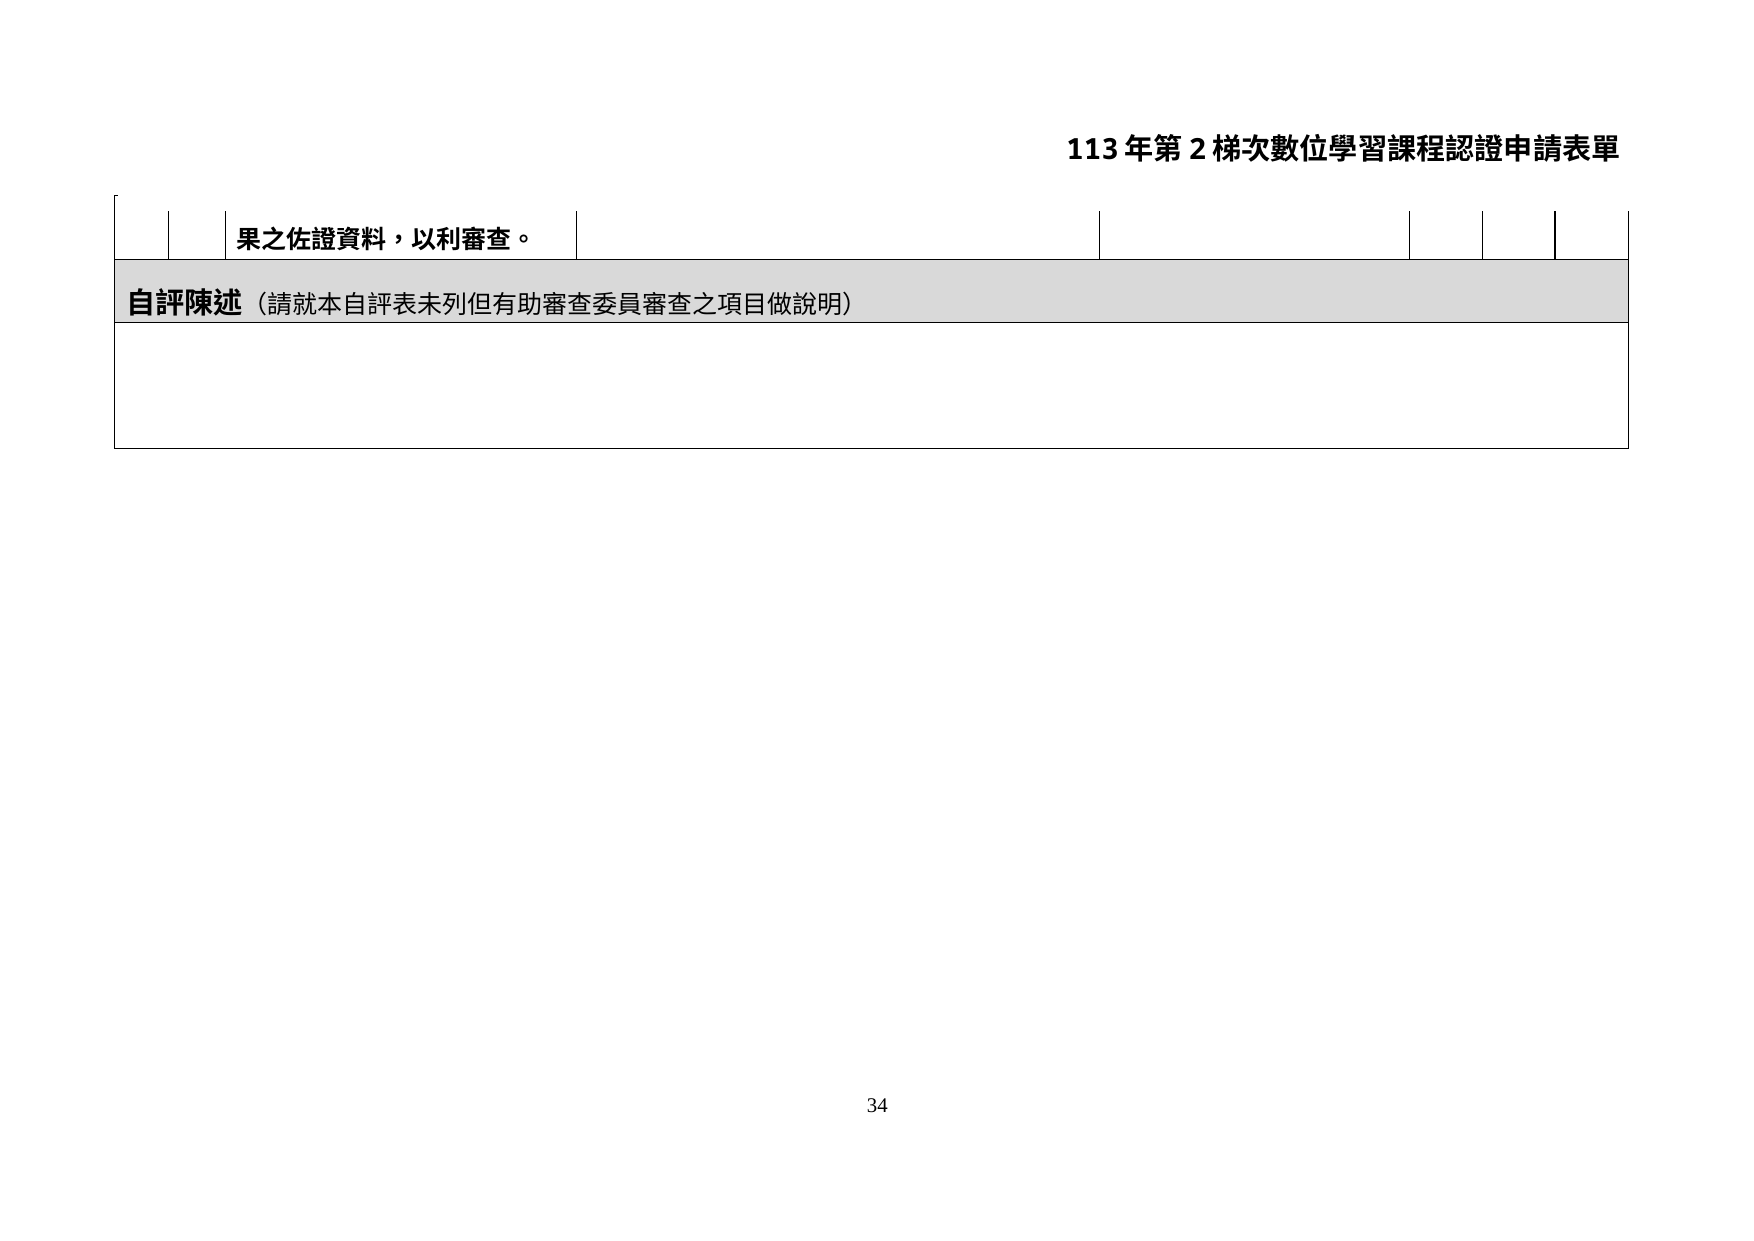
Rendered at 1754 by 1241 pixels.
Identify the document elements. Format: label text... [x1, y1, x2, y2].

table_cell [1556, 211, 1628, 258]
table_cell [115, 323, 1628, 448]
table_cell [1100, 211, 1409, 258]
table_cell [577, 211, 1099, 258]
table_cell [1410, 211, 1482, 258]
table_cell [115, 196, 168, 258]
table_cell 果之佐證資料，以利審查。 [226, 211, 576, 258]
table_cell [1483, 211, 1554, 258]
table_cell 自評陳述（請就本自評表未列但有助審查委員審查之項目做說明） [115, 260, 1628, 322]
table_cell [169, 211, 225, 258]
